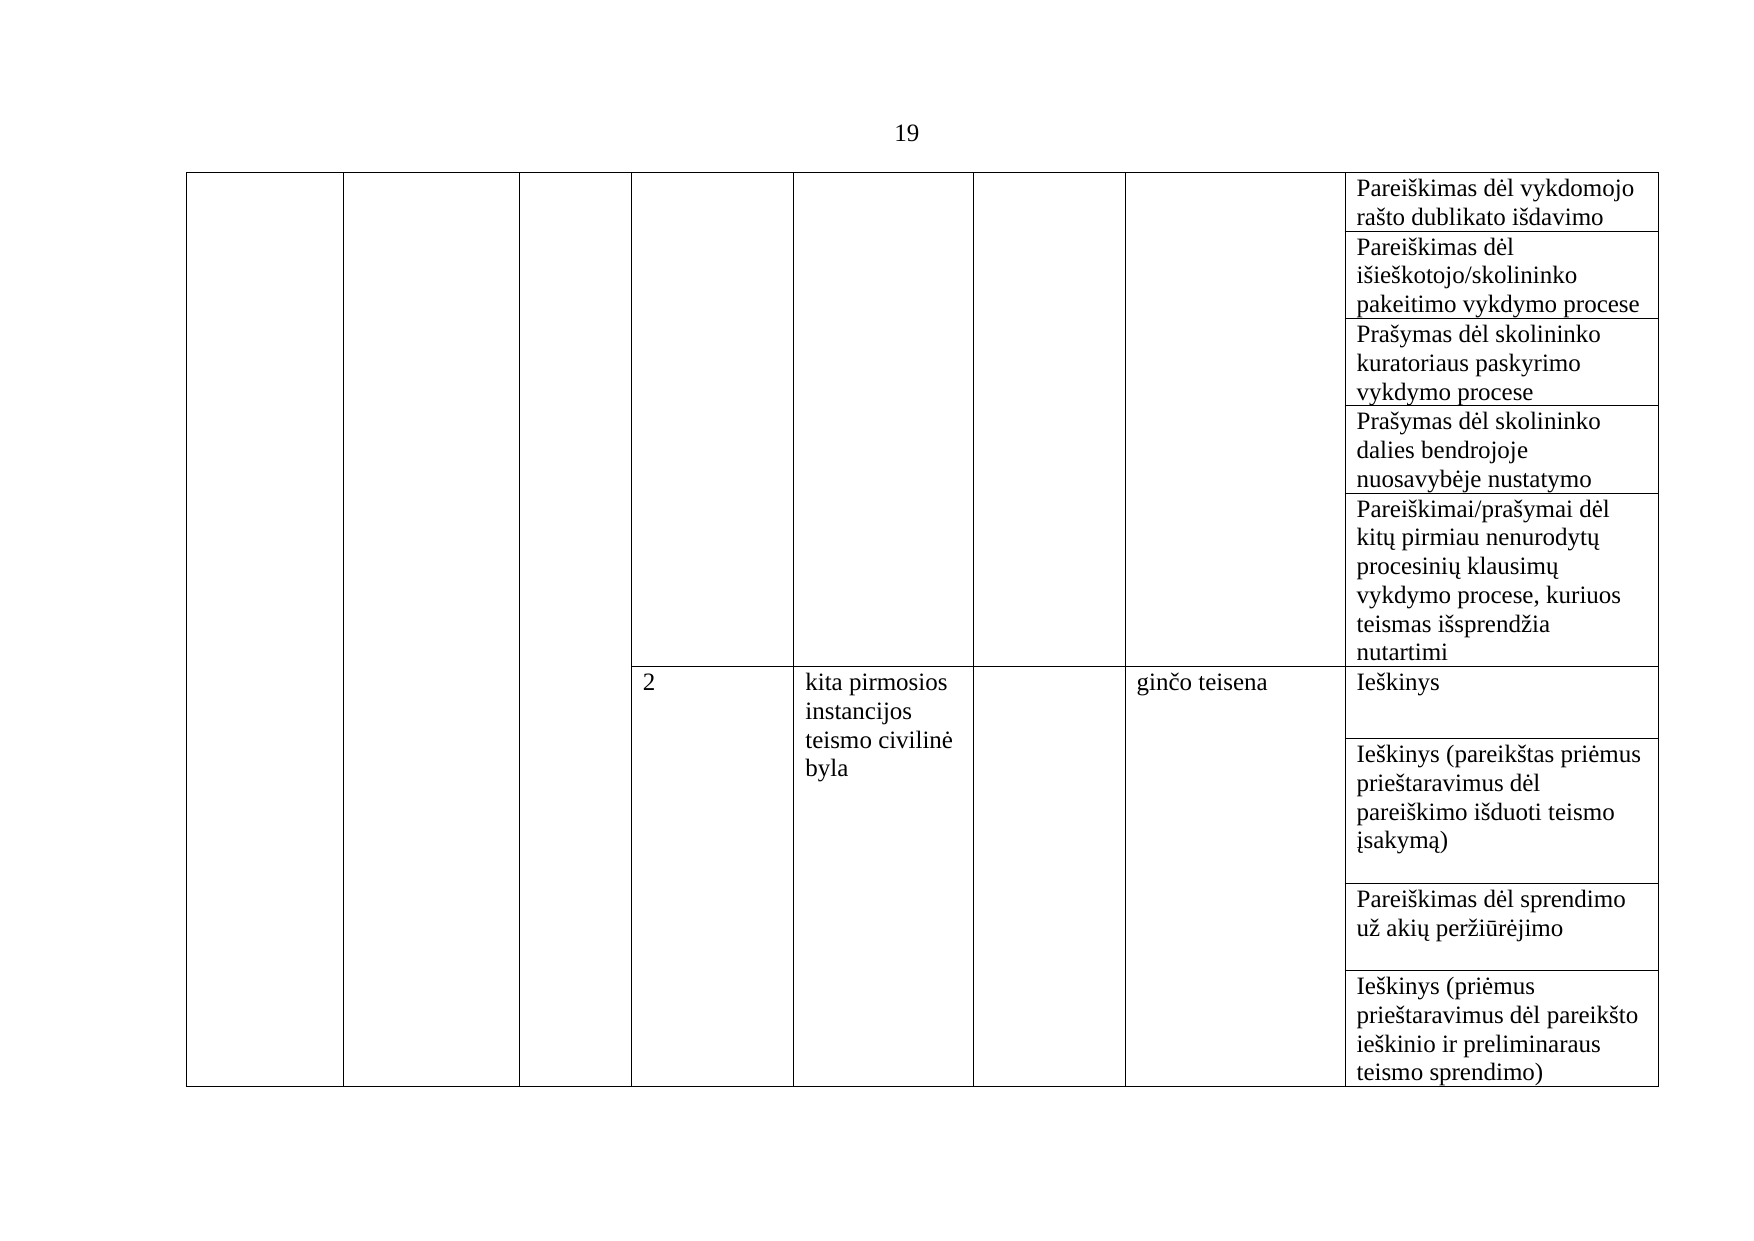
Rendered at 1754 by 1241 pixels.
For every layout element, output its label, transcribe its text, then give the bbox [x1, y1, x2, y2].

table_cell Pareiškimas dėl vykdomojo rašto dublikato išdavimo [1346, 173, 1658, 231]
table_cell Ieškinys (priėmus prieštaravimus dėl pareikšto ieškinio ir preliminaraus teismo sprendimo) [1346, 971, 1658, 1086]
table_cell [794, 173, 973, 666]
table_cell [520, 173, 631, 1086]
table_cell Pareiškimai/prašymai dėl kitų pirmiau nenurodytų procesinių klausimų vykdymo procese, kuriuos teismas išsprendžia nutartimi [1346, 494, 1658, 666]
table_cell [632, 173, 793, 666]
table_cell 2 [632, 667, 793, 1086]
table_cell Ieškinys (pareikštas priėmus prieštaravimus dėl pareiškimo išduoti teismo įsakymą) [1346, 739, 1658, 883]
table_cell [974, 667, 1125, 1086]
table_cell Ieškinys [1346, 667, 1658, 738]
table_cell Pareiškimas dėl sprendimo už akių peržiūrėjimo [1346, 884, 1658, 970]
table_cell [344, 173, 519, 1086]
table_cell Pareiškimas dėl išieškotojo/skolininko pakeitimo vykdymo procese [1346, 232, 1658, 318]
table_cell [187, 173, 343, 1086]
table_cell Prašymas dėl skolininko dalies bendrojoje nuosavybėje nustatymo [1346, 406, 1658, 493]
table_cell ginčo teisena [1126, 667, 1345, 1086]
table_cell [974, 173, 1125, 666]
table_cell kita pirmosios instancijos teismo civilinė byla [794, 667, 973, 1086]
table_cell [1126, 173, 1345, 666]
table_cell Prašymas dėl skolininko kuratoriaus paskyrimo vykdymo procese [1346, 319, 1658, 405]
